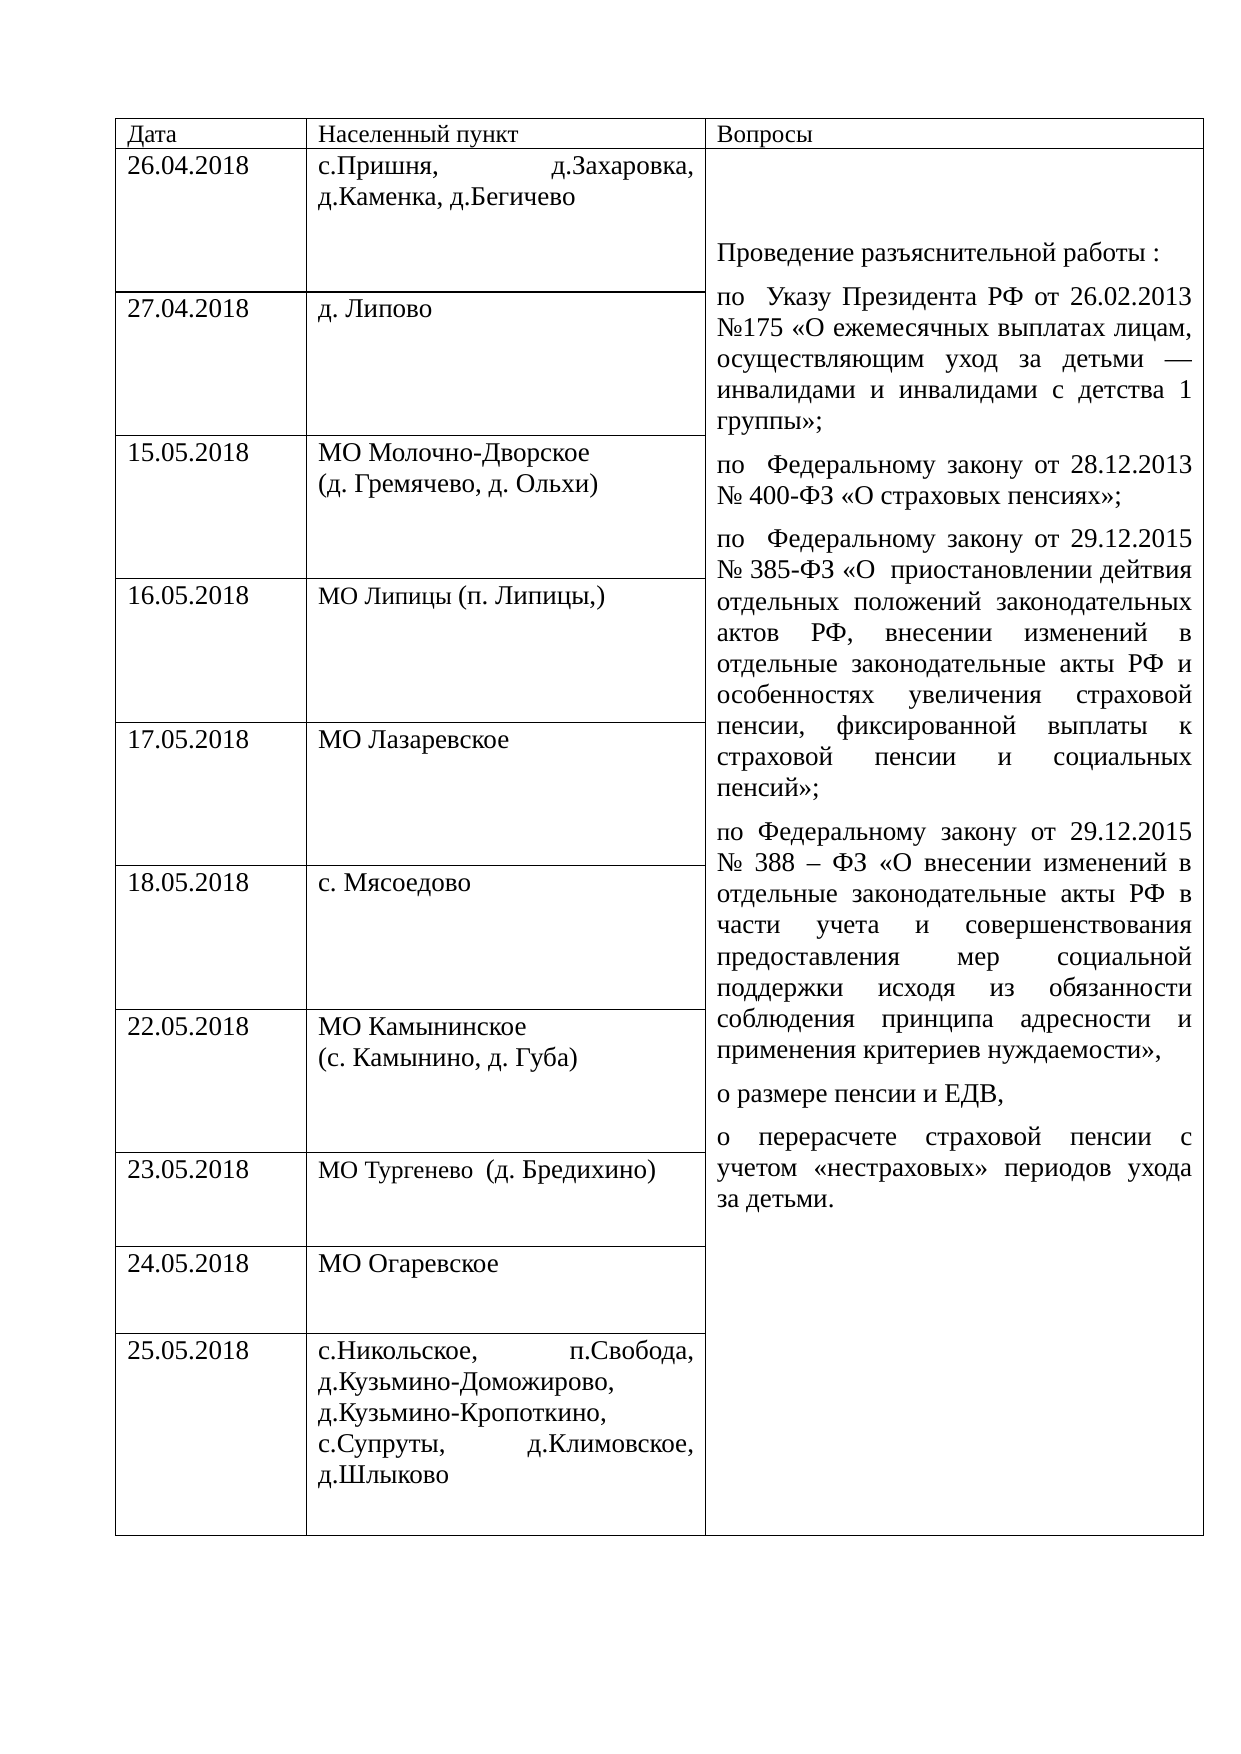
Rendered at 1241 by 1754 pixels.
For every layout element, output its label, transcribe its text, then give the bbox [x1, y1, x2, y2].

table_header Дата [116, 119, 306, 148]
table_cell 22.05.2018 [116, 1010, 306, 1152]
table_cell 24.05.2018 [116, 1247, 306, 1333]
table_cell МО Лазаревское [307, 723, 705, 865]
table_cell 25.05.2018 [116, 1334, 306, 1535]
table_cell д. Липово [307, 293, 705, 435]
table_cell МО Липицы (п. Липицы,) [307, 579, 705, 722]
table_cell с.Пришня, д.Захаровка, д.Каменка, д.Бегичево [307, 149, 705, 291]
table_cell 23.05.2018 [116, 1153, 306, 1246]
table_cell с.Никольское, п.Свобода, д.Кузьмино-Доможирово, д.Кузьмино-Кропоткино, с.Супруты, д.Климовское, д.Шлыково [307, 1334, 705, 1535]
table_header Вопросы [706, 119, 1203, 148]
table_cell 27.04.2018 [116, 293, 306, 435]
table_cell МО Тургенево (д. Бредихино) [307, 1153, 705, 1246]
table_cell 17.05.2018 [116, 723, 306, 865]
table_cell 18.05.2018 [116, 866, 306, 1008]
table_cell 26.04.2018 [116, 149, 306, 291]
table_header Населенный пункт [307, 119, 705, 148]
table_cell МО Камынинское (с. Камынино, д. Губа) [307, 1010, 705, 1152]
table_cell МО Молочно-Дворское (д. Гремячево, д. Ольхи) [307, 436, 705, 578]
table_cell 16.05.2018 [116, 579, 306, 722]
table_cell 15.05.2018 [116, 436, 306, 578]
table_cell МО Огаревское [307, 1247, 705, 1333]
table_cell с. Мясоедово [307, 866, 705, 1008]
table_cell Проведение разъяснительной работы : по Указу Президента РФ от 26.02.2013 №175 «О ежемесячных выплатах лицам, осуществляющим уход за детьми — инвалидами и инвалидами с детства 1 группы»; по Федеральному закону от 28.12.2013 № 400-ФЗ «О страховых пенсиях»; по Федеральному закону от 29.12.2015 № 385-ФЗ «О приостановлении дейтвия отдельных положений законодательных актов РФ, внесении изменений в отдельные законодательные акты РФ и особенностях увеличения страховой пенсии, фиксированной выплаты к страховой пенсии и социальных пенсий»; по Федеральному закону от 29.12.2015 № 388 – ФЗ «О внесении изменений в отдельные законодательные акты РФ в части учета и совершенствования предоставления мер социальной поддержки исходя из обязанности соблюдения принципа адресности и применения критериев нуждаемости», о размере пенсии и ЕДВ, о перерасчете страховой пенсии с учетом «нестраховых» периодов ухода за детьми. [706, 149, 1203, 1535]
